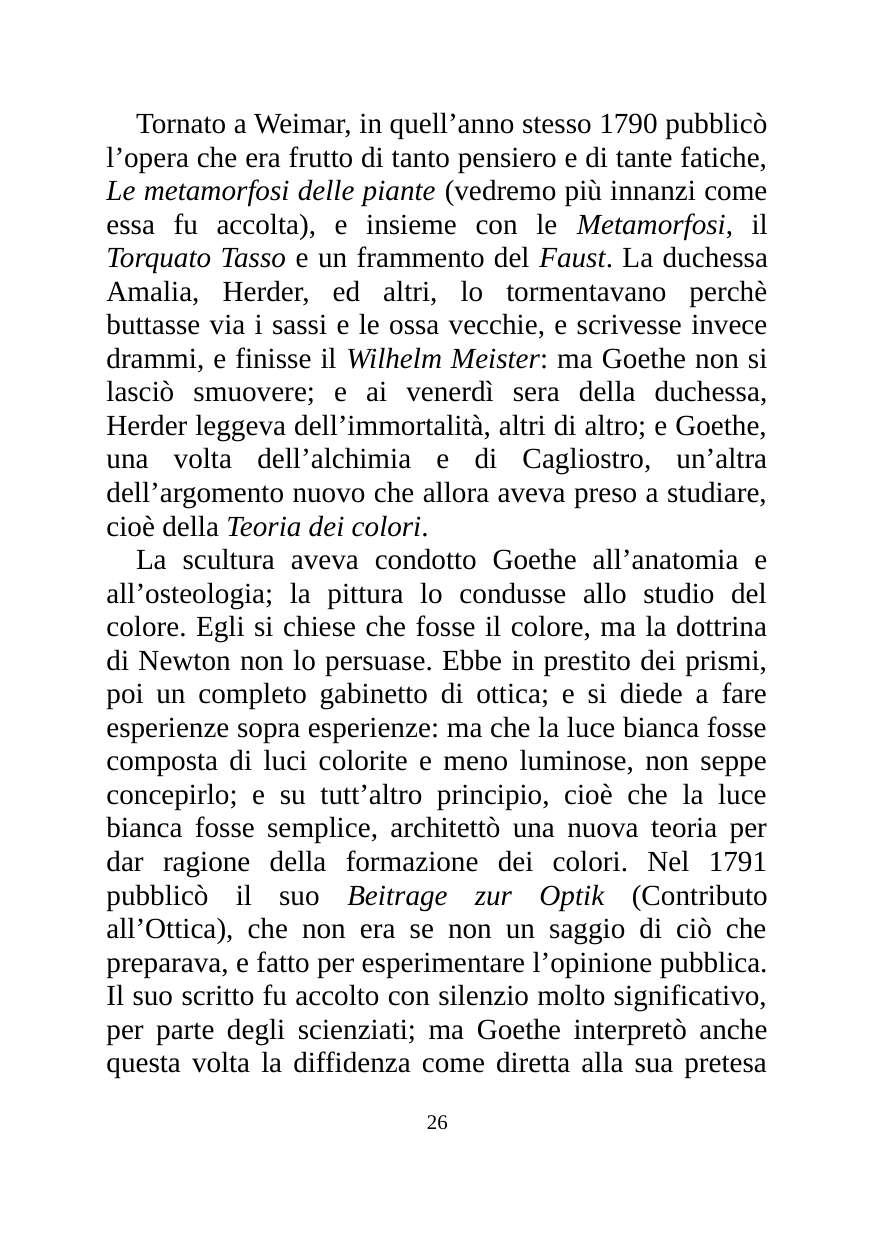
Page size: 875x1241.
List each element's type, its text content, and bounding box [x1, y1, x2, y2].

text Tornato a Weimar, in quell’anno stesso 1790 pubblicò l’opera che era frutto di tanto pensiero e di tante fatiche, Le metamorfosi delle piante (vedremo più innanzi come essa fu accolta), e insieme con le Metamorfosi, il Torquato Tasso e un frammento del Faust. La duchessa Amalia, Herder, ed altri, lo tormentavano perchè buttasse via i sassi e le ossa vecchie, e scrivesse invece drammi, e finisse il Wilhelm Meister: ma Goethe non si lasciò smuovere; e ai venerdì sera della duchessa, Herder leggeva dell’immortalità, altri di altro; e Goethe, una volta dell’alchimia e di Cagliostro, un’altra dell’argomento nuovo che allora aveva preso a studiare, cioè della Teoria dei colori. [106, 106, 768, 542]
text La scultura aveva condotto Goethe all’anatomia e all’osteologia; la pittura lo condusse allo studio del colore. Egli si chiese che fosse il colore, ma la dottrina di Newton non lo persuase. Ebbe in prestito dei prismi, poi un completo gabinetto di ottica; e si diede a fare esperienze sopra esperienze: ma che la luce bianca fosse composta di luci colorite e meno luminose, non seppe concepirlo; e su tutt’altro principio, cioè che la luce bianca fosse semplice, architettò una nuova teoria per dar ragione della formazione dei colori. Nel 1791 pubblicò il suo Beitrage zur Optik (Contributo all’Ottica), che non era se non un saggio di ciò che preparava, e fatto per esperimentare l’opinione pubblica. Il suo scritto fu accolto con silenzio molto significativo, per parte degli scienziati; ma Goethe interpretò anche questa volta la diffidenza come diretta alla sua pretesa [106, 542, 768, 1079]
